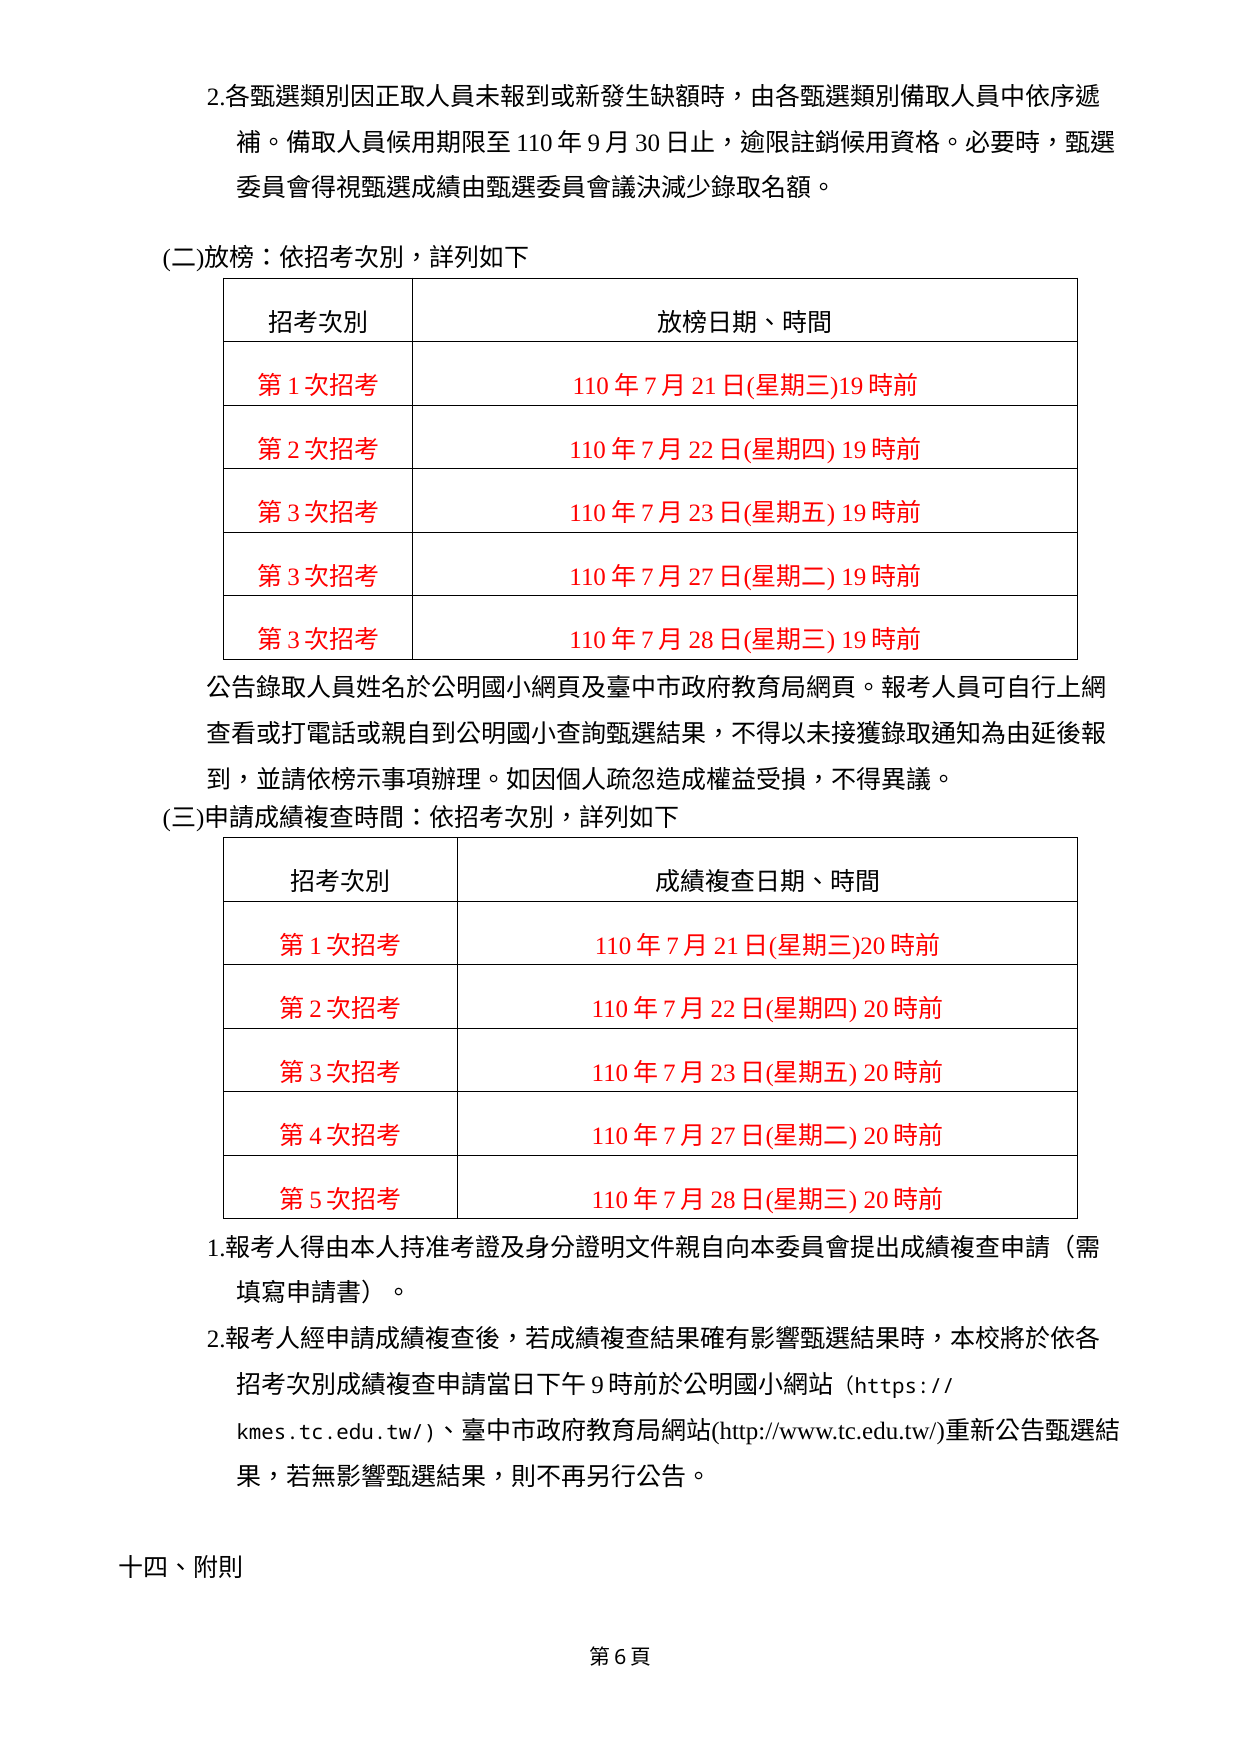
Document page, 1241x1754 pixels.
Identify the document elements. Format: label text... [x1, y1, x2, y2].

text 公告錄取人員姓名於公明國小網頁及臺中市政府教育局網頁。報考人員可自行上網查看或打電話或親自到公明國小查詢甄選結果，不得以未接獲錄取通知為由延後報到，並請依榜示事項辦理。如因個人疏忽造成權益受損，不得異議。 [207, 660, 1122, 797]
table_cell 110年7月23日(星期五) 19時前 [413, 469, 1077, 532]
text 2.報考人經申請成績複查後，若成績複查結果確有影響甄選結果時，本校將於依各招考次別成績複查申請當日下午9時前於公明國小網站（https://kmes.tc.edu.tw/)、臺中市政府教育局網站(http://www.tc.edu.tw/)重新公告甄選結果，若無影響甄選結果，則不再另行公告。 [207, 1311, 1122, 1494]
table_cell 第3次招考 [224, 469, 412, 532]
text 十四、附則 [118, 1540, 1122, 1586]
table_header 招考次別 [224, 279, 412, 341]
table_cell 110年7月27日(星期二) 20時前 [458, 1092, 1077, 1155]
table_cell 第5次招考 [224, 1156, 457, 1218]
table_cell 110年7月22日(星期四) 19時前 [413, 406, 1077, 468]
text (二)放榜：依招考次別，詳列如下 [162, 238, 1122, 274]
table_cell 第2次招考 [224, 965, 457, 1028]
table_cell 第1次招考 [224, 902, 457, 964]
table_cell 110年7月27日(星期二) 19時前 [413, 533, 1077, 595]
table_cell 第4次招考 [224, 1092, 457, 1155]
table_cell 第3次招考 [224, 1029, 457, 1091]
table_cell 第2次招考 [224, 406, 412, 468]
table_cell 110年7月28日(星期三) 20時前 [458, 1156, 1077, 1218]
table_header 成績複查日期、時間 [458, 838, 1077, 901]
table_cell 第3次招考 [224, 533, 412, 595]
table_header 招考次別 [224, 838, 457, 901]
text (三)申請成績複查時間：依招考次別，詳列如下 [162, 797, 1122, 833]
table_cell 110年7月22日(星期四) 20時前 [458, 965, 1077, 1028]
table_cell 110年7月21日(星期三)20時前 [458, 902, 1077, 964]
text 1.報考人得由本人持准考證及身分證明文件親自向本委員會提出成績複查申請（需填寫申請書）。 [207, 1219, 1122, 1311]
table_cell 第1次招考 [224, 342, 412, 404]
table_cell 第3次招考 [224, 596, 412, 659]
table_cell 110年7月28日(星期三) 19時前 [413, 596, 1077, 659]
text 2.各甄選類別因正取人員未報到或新發生缺額時，由各甄選類別備取人員中依序遞補。備取人員候用期限至110年9月30日止，逾限註銷候用資格。必要時，甄選委員會得視甄選成績由甄選委員會議決減少錄取名額。 [207, 68, 1122, 206]
table_cell 110年7月21日(星期三)19時前 [413, 342, 1077, 404]
table_cell 110年7月23日(星期五) 20時前 [458, 1029, 1077, 1091]
table_header 放榜日期、時間 [413, 279, 1077, 341]
